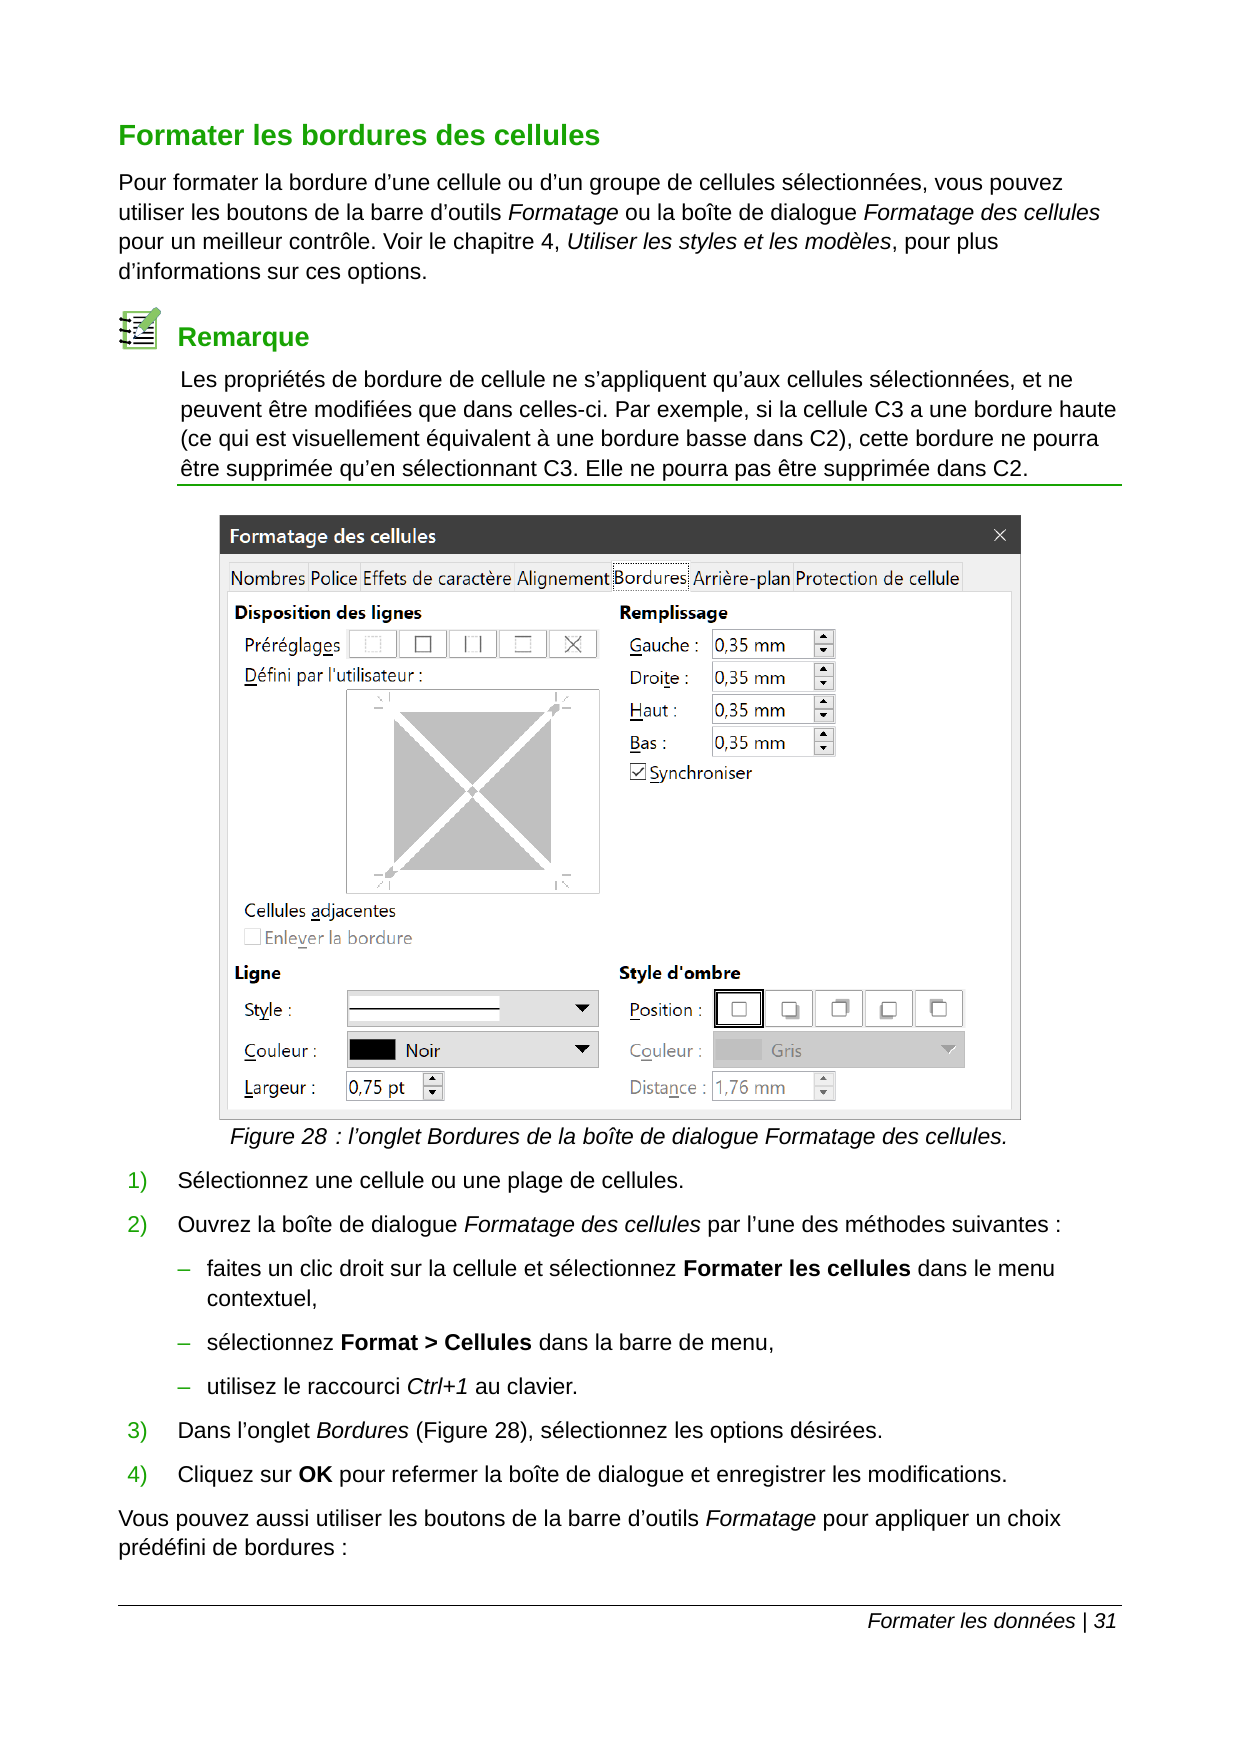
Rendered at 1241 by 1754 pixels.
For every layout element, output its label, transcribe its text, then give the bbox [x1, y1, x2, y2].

list Ouvrez la boîte de dialogue Formatage des cellules par l’une des méthodes suivantes : [148, 1208, 1122, 1237]
text Vous pouvez aussi utiliser les boutons de la barre d’outils Formatage pour appliquer un choix prédéfini de bordures : [118, 1502, 1122, 1561]
list Cliquez sur OK pour refermer la boîte de dialogue et enregistrer les modifications. [148, 1458, 1122, 1487]
list faites un clic droit sur la cellule et sélectionnez Formater les cellules dans le menu contextuel, [177, 1252, 1122, 1311]
subtitle Formater les bordures des cellules [118, 118, 1122, 152]
list Sélectionnez une cellule ou une plage de cellules. [148, 1164, 1122, 1193]
list Remarque [118, 306, 1122, 353]
list Dans l’onglet Bordures (Figure 28), sélectionnez les options désirées. [148, 1414, 1122, 1443]
list sélectionnez Format > Cellules dans la barre de menu, [177, 1326, 1122, 1355]
list utilisez le raccourci Ctrl+1 au clavier. [177, 1369, 1122, 1399]
picture [219, 515, 1021, 1120]
text Figure 28 : l’onglet Bordures de la boîte de dialogue Formatage des cellules. [118, 1119, 1122, 1149]
text Pour formater la bordure d’une cellule ou d’un groupe de cellules sélectionnées, vous pouvez utiliser les boutons de la barre d’outils Formatage ou la boîte de dialogue Formatage des cellules pour un meilleur contrôle. Voir le chapitre 4, Utiliser les styles et les modèles, pour plus d’informations sur ces options. [118, 166, 1122, 284]
text Les propriétés de bordure de cellule ne s’appliquent qu’aux cellules sélectionnées, et ne peuvent être modifiées que dans celles-ci. Par exemple, si la cellule C3 a une bordure haute (ce qui est visuellement équivalent à une bordure basse dans C2), cette bordure ne pourra être supprimée qu’en sélectionnant C3. Elle ne pourra pas être supprimée dans C2. [177, 360, 1122, 484]
